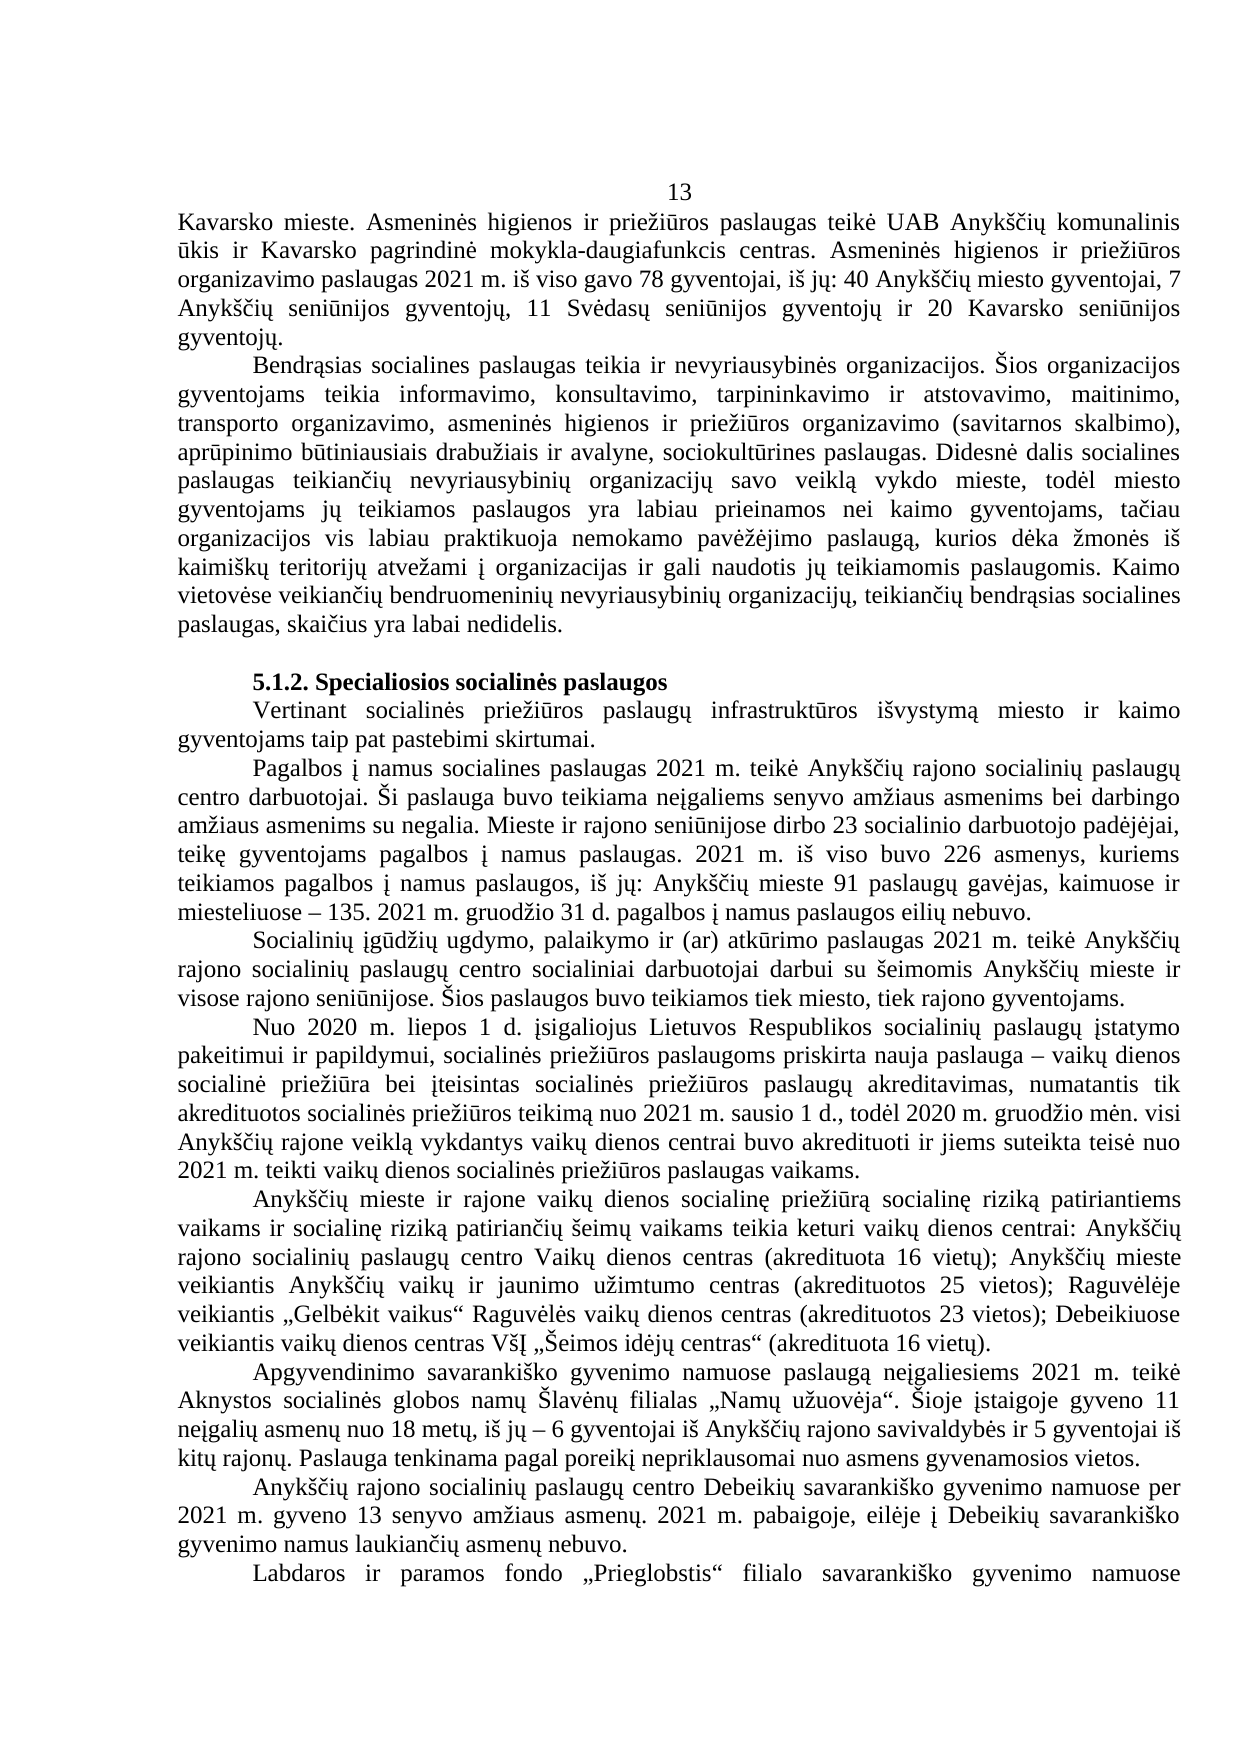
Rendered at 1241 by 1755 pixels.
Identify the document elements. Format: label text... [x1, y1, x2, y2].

text Apgyvendinimo savarankiško gyvenimo namuose paslaugą neįgaliesiems 2021 m. teikė Aknystos socialinės globos namų Šlavėnų filialas „Namų užuovėja“. Šioje įstaigoje gyveno 11 neįgalių asmenų nuo 18 metų, iš jų – 6 gyventojai iš Anykščių rajono savivaldybės ir 5 gyventojai iš kitų rajonų. Paslauga tenkinama pagal poreikį nepriklausomai nuo asmens gyvenamosios vietos. [177, 1357, 1181, 1472]
text Vertinant socialinės priežiūros paslaugų infrastruktūros išvystymą miesto ir kaimo gyventojams taip pat pastebimi skirtumai. [177, 695, 1181, 753]
text Socialinių įgūdžių ugdymo, palaikymo ir (ar) atkūrimo paslaugas 2021 m. teikė Anykščių rajono socialinių paslaugų centro socialiniai darbuotojai darbui su šeimomis Anykščių mieste ir visose rajono seniūnijose. Šios paslaugos buvo teikiamos tiek miesto, tiek rajono gyventojams. [177, 925, 1181, 1012]
text Kavarsko mieste. Asmeninės higienos ir priežiūros paslaugas teikė UAB Anykščių komunalinis ūkis ir Kavarsko pagrindinė mokykla-daugiafunkcis centras. Asmeninės higienos ir priežiūros organizavimo paslaugas 2021 m. iš viso gavo 78 gyventojai, iš jų: 40 Anykščių miesto gyventojai, 7 Anykščių seniūnijos gyventojų, 11 Svėdasų seniūnijos gyventojų ir 20 Kavarsko seniūnijos gyventojų. [177, 207, 1181, 350]
text 5.1.2. Specialiosios socialinės paslaugos [177, 667, 1181, 695]
text Bendrąsias socialines paslaugas teikia ir nevyriausybinės organizacijos. Šios organizacijos gyventojams teikia informavimo, konsultavimo, tarpininkavimo ir atstovavimo, maitinimo, transporto organizavimo, asmeninės higienos ir priežiūros organizavimo (savitarnos skalbimo), aprūpinimo būtiniausiais drabužiais ir avalyne, sociokultūrines paslaugas. Didesnė dalis socialines paslaugas teikiančių nevyriausybinių organizacijų savo veiklą vykdo mieste, todėl miesto gyventojams jų teikiamos paslaugos yra labiau prieinamos nei kaimo gyventojams, tačiau organizacijos vis labiau praktikuoja nemokamo pavėžėjimo paslaugą, kurios dėka žmonės iš kaimiškų teritorijų atvežami į organizacijas ir gali naudotis jų teikiamomis paslaugomis. Kaimo vietovėse veikiančių bendruomeninių nevyriausybinių organizacijų, teikiančių bendrąsias socialines paslaugas, skaičius yra labai nedidelis. [177, 350, 1181, 638]
text Pagalbos į namus socialines paslaugas 2021 m. teikė Anykščių rajono socialinių paslaugų centro darbuotojai. Ši paslauga buvo teikiama neįgaliems senyvo amžiaus asmenims bei darbingo amžiaus asmenims su negalia. Mieste ir rajono seniūnijose dirbo 23 socialinio darbuotojo padėjėjai, teikę gyventojams pagalbos į namus paslaugas. 2021 m. iš viso buvo 226 asmenys, kuriems teikiamos pagalbos į namus paslaugos, iš jų: Anykščių mieste 91 paslaugų gavėjas, kaimuose ir miesteliuose – 135. 2021 m. gruodžio 31 d. pagalbos į namus paslaugos eilių nebuvo. [177, 753, 1181, 925]
text Anykščių mieste ir rajone vaikų dienos socialinę priežiūrą socialinę riziką patiriantiems vaikams ir socialinę riziką patiriančių šeimų vaikams teikia keturi vaikų dienos centrai: Anykščių rajono socialinių paslaugų centro Vaikų dienos centras (akredituota 16 vietų); Anykščių mieste veikiantis Anykščių vaikų ir jaunimo užimtumo centras (akredituotos 25 vietos); Raguvėlėje veikiantis „Gelbėkit vaikus“ Raguvėlės vaikų dienos centras (akredituotos 23 vietos); Debeikiuose veikiantis vaikų dienos centras VšĮ „Šeimos idėjų centras“ (akredituota 16 vietų). [177, 1184, 1181, 1357]
text Anykščių rajono socialinių paslaugų centro Debeikių savarankiško gyvenimo namuose per 2021 m. gyveno 13 senyvo amžiaus asmenų. 2021 m. pabaigoje, eilėje į Debeikių savarankiško gyvenimo namus laukiančių asmenų nebuvo. [177, 1472, 1181, 1558]
text Nuo 2020 m. liepos 1 d. įsigaliojus Lietuvos Respublikos socialinių paslaugų įstatymo pakeitimui ir papildymui, socialinės priežiūros paslaugoms priskirta nauja paslauga – vaikų dienos socialinė priežiūra bei įteisintas socialinės priežiūros paslaugų akreditavimas, numatantis tik akredituotos socialinės priežiūros teikimą nuo 2021 m. sausio 1 d., todėl 2020 m. gruodžio mėn. visi Anykščių rajone veiklą vykdantys vaikų dienos centrai buvo akredituoti ir jiems suteikta teisė nuo 2021 m. teikti vaikų dienos socialinės priežiūros paslaugas vaikams. [177, 1012, 1181, 1184]
text Labdaros ir paramos fondo „Prieglobstis“ filialo savarankiško gyvenimo namuose [177, 1558, 1181, 1587]
